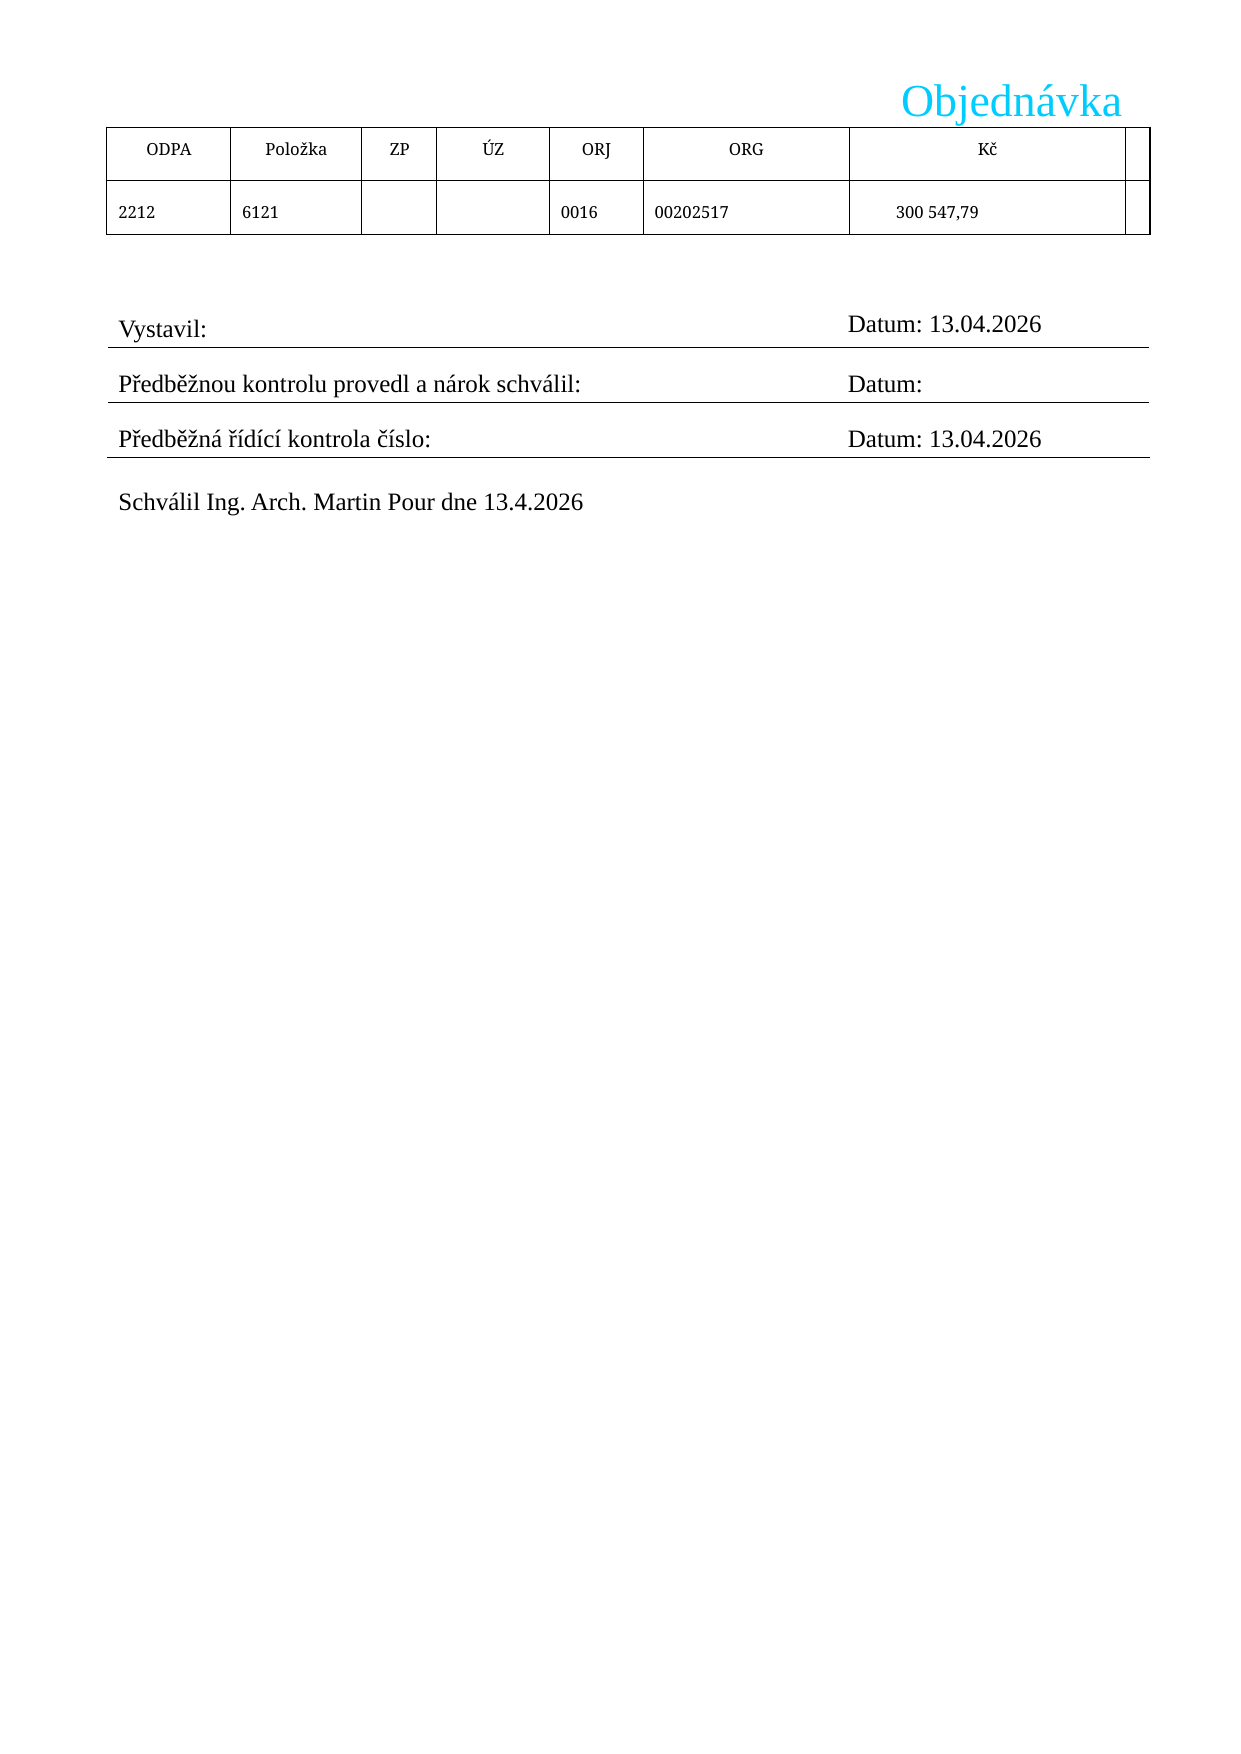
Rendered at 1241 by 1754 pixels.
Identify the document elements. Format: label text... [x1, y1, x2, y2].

table_cell 2212 [107, 181, 230, 233]
table_cell Položka [231, 128, 361, 180]
table_cell Předběžná řídící kontrola číslo: [107, 403, 836, 457]
table_cell ÚZ [437, 128, 549, 180]
table_cell Vystavil: [107, 235, 836, 347]
table_cell Datum: 13.04.2026 [836, 402, 1150, 457]
table_cell ORJ [550, 128, 643, 180]
table_cell Datum: 13.04.2026 [836, 235, 1150, 347]
table_cell [437, 181, 549, 233]
table_cell 300 547,79 [850, 181, 1125, 233]
table_cell Předběžnou kontrolu provedl a nárok schválil: [107, 348, 836, 402]
table_cell ODPA [107, 128, 230, 180]
table_cell Kč [850, 128, 1125, 180]
table_cell ORG [644, 128, 849, 180]
table_cell 00202517 [644, 181, 849, 233]
text Schválil Ing. Arch. Martin Pour dne 13.4.2026 [118, 487, 1122, 515]
table_cell 0016 [550, 181, 643, 233]
table_cell [1126, 128, 1149, 180]
table_cell 6121 [231, 181, 361, 233]
table_cell [1126, 181, 1149, 233]
table_cell [362, 181, 436, 233]
table_cell Datum: [836, 347, 1150, 402]
table_cell ZP [362, 128, 436, 180]
